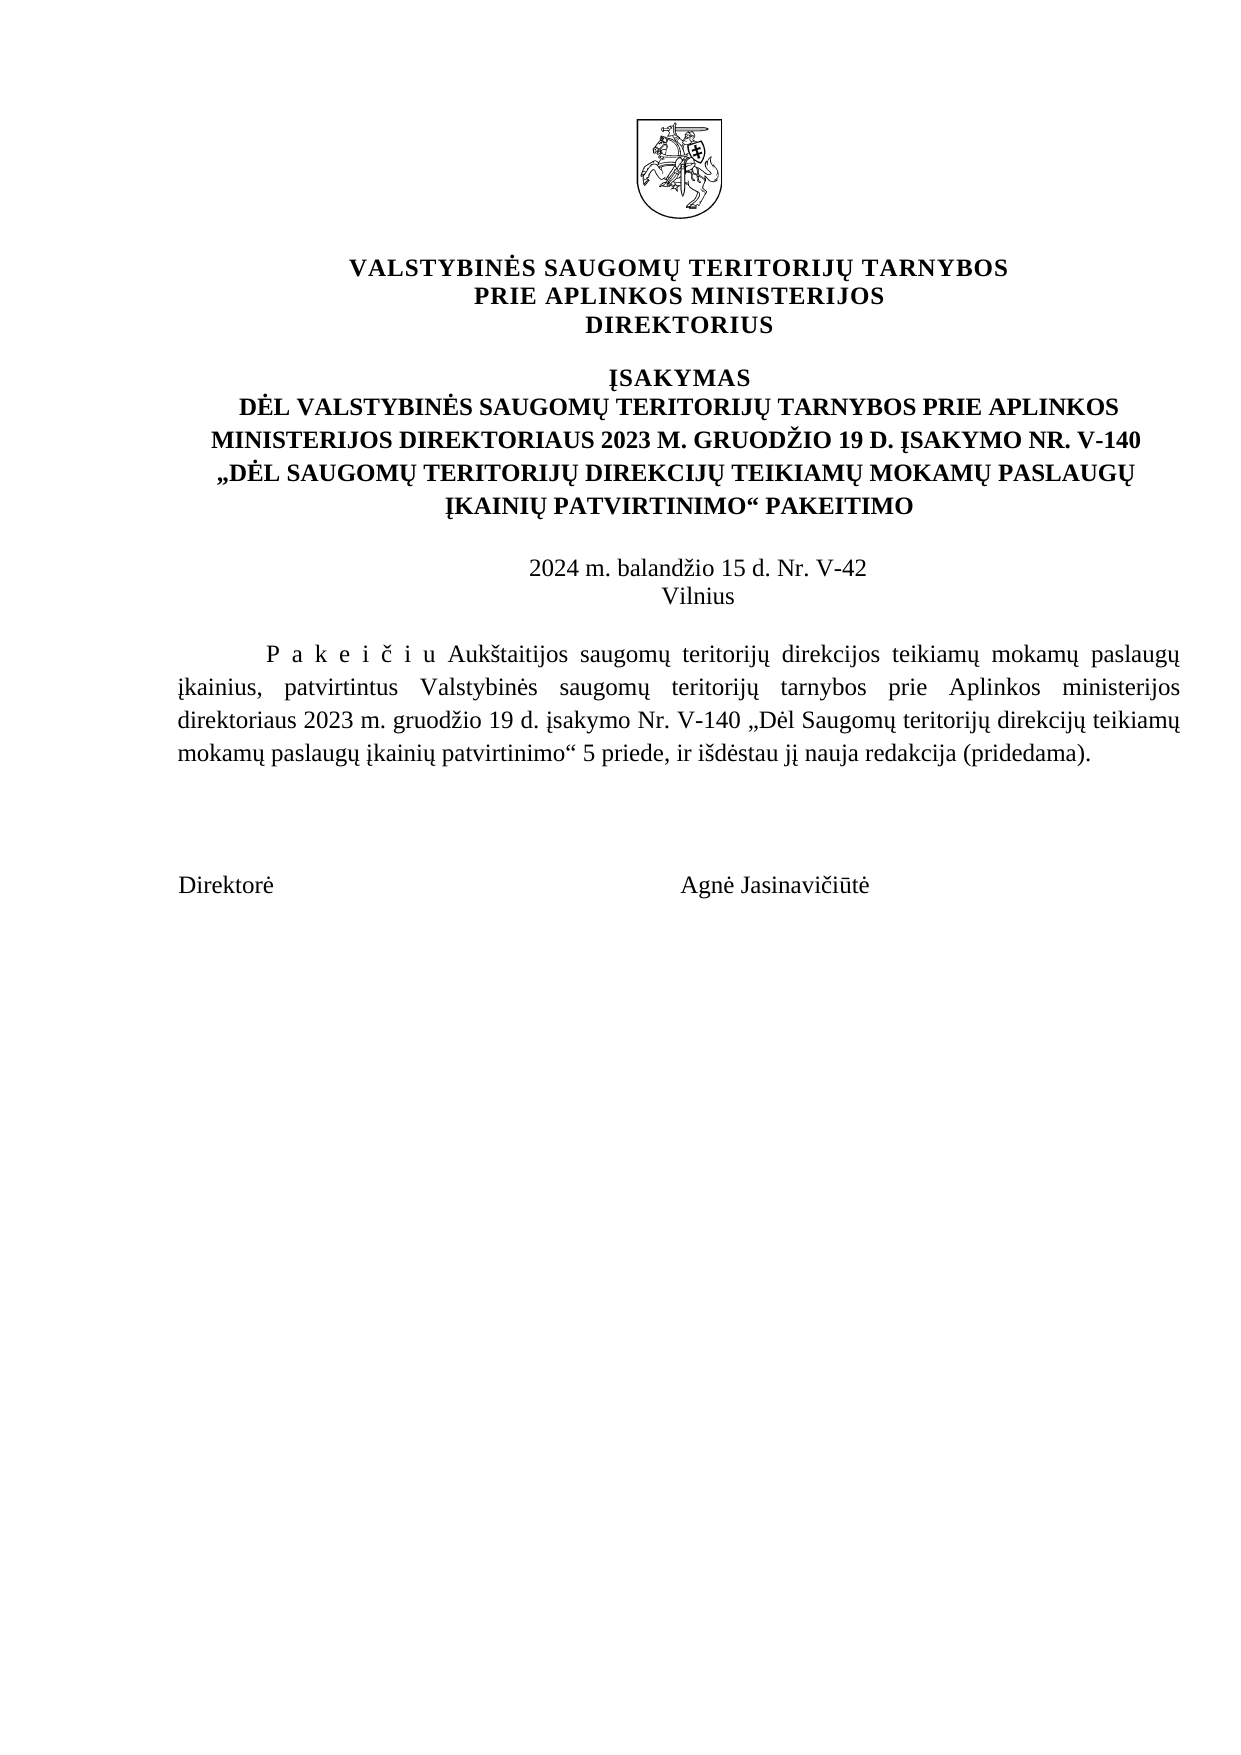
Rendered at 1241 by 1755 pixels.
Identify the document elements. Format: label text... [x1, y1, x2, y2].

text Vilnius [215, 581, 1181, 610]
text valstybinės SAUGOMŲ TERITORIJŲ tarnybos PRIE APLINKOS MINISTERIJOS [177, 253, 1181, 310]
text „DĖL SAUGOMŲ TERITORIJŲ DIREKCIJŲ TEIKIAMŲ MOKAMŲ PASLAUGŲ [177, 458, 1181, 487]
text ĮSAKYMAS [177, 363, 1181, 392]
text ĮKAINIŲ PATVIRTINIMO“ PAKEITIMO [177, 491, 1181, 519]
text 2024 m. balandžio 15 d. Nr. V-42 [215, 553, 1181, 581]
text P a k e i č i u Aukštaitijos saugomų teritorijų direkcijos teikiamų mokamų paslaugų įkainius, patvirtintus Valstybinės saugomų teritorijų tarnybos prie Aplinkos ministerijos direktoriaus 2023 m. gruodžio 19 d. įsakymo Nr. V-140 „Dėl Saugomų teritorijų direkcijų teikiamų mokamų paslaugų įkainių patvirtinimo“ 5 priede, ir išdėstau jį nauja redakcija (pridedama). [177, 639, 1181, 767]
text DĖL VALSTYBINĖS SAUGOMŲ TERITORIJŲ TARNYBOS PRIE APLINKOS MINISTERIJOS DIREKTORIAUS 2023 M. GRUODŽIO 19 D. ĮSAKYMO NR. V-140 [177, 392, 1181, 453]
text DIREKTORIUS [177, 310, 1181, 339]
text Direktorė Agnė Jasinavičiūtė [178, 870, 1178, 899]
